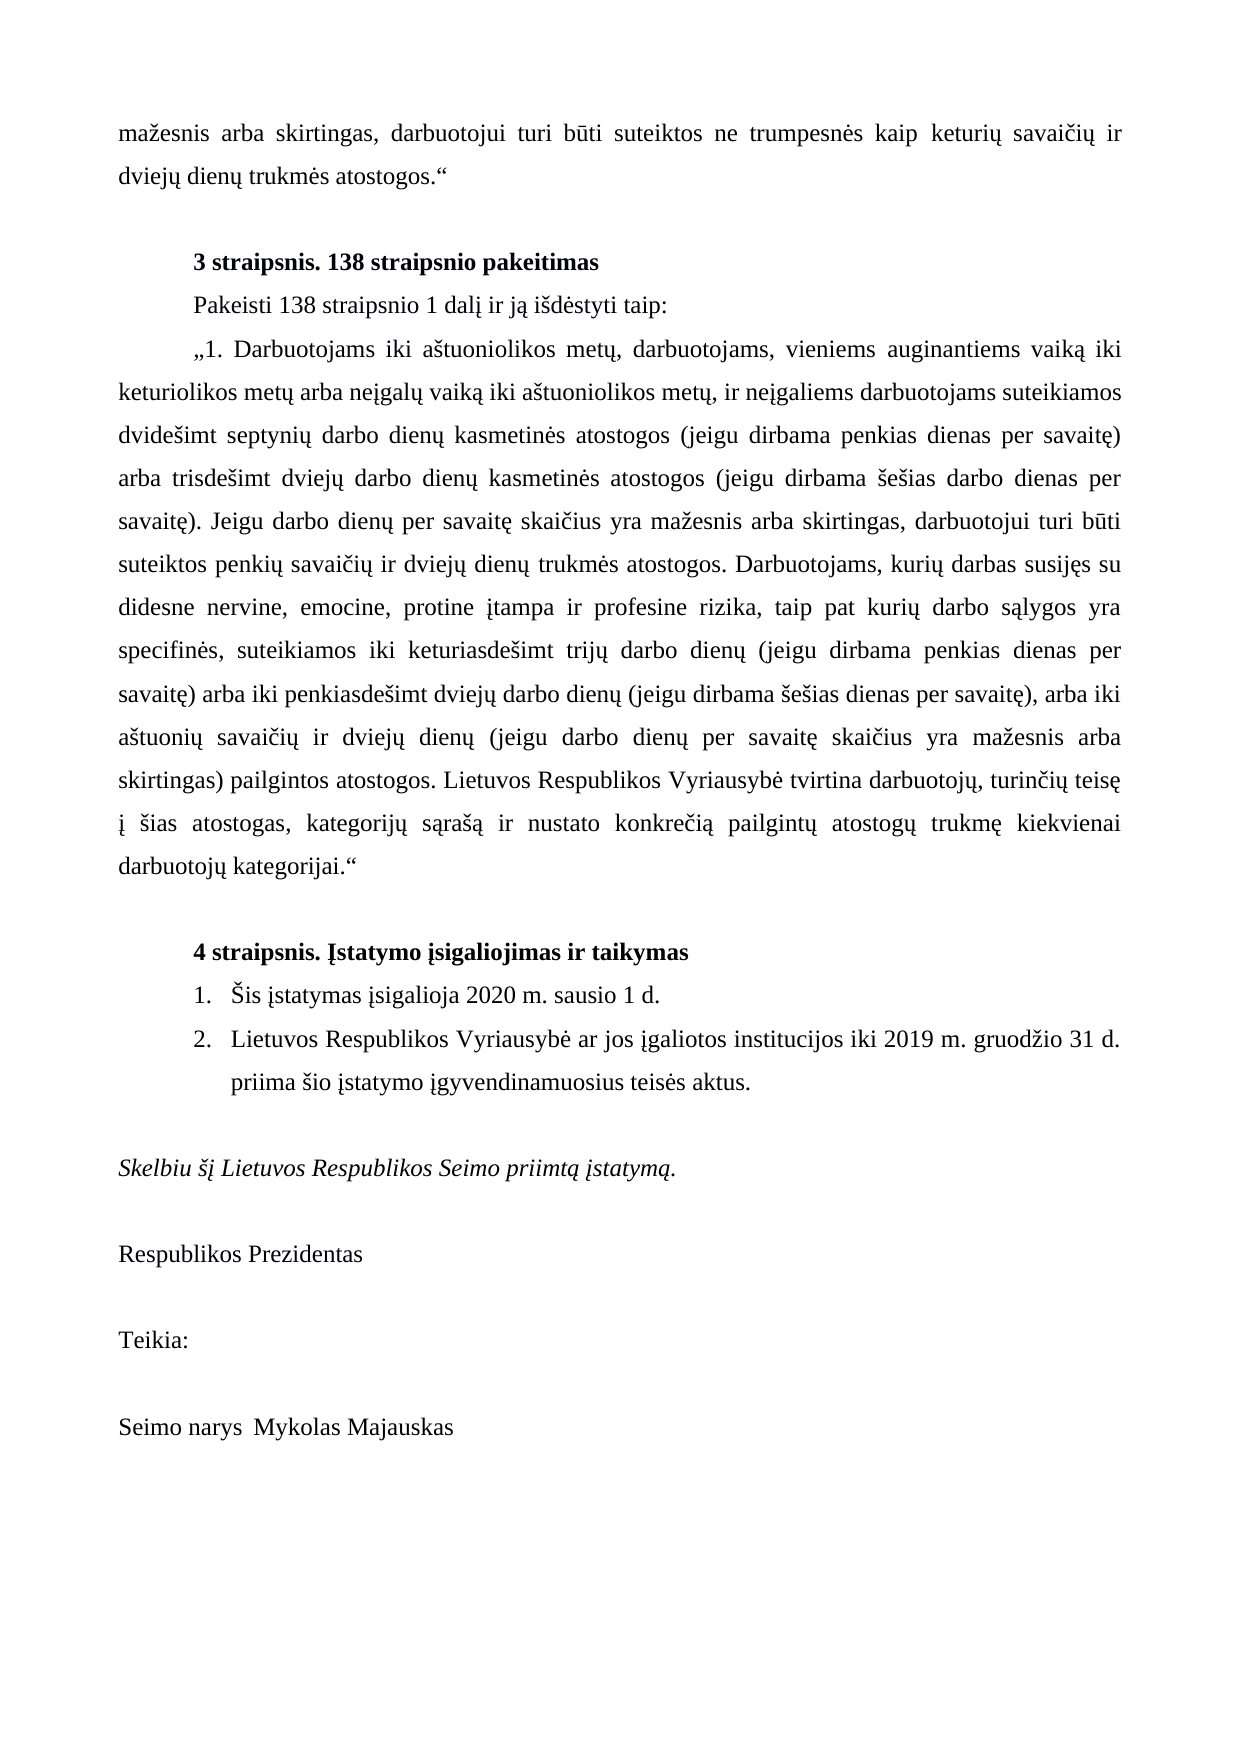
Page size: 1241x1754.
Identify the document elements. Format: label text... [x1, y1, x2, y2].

text 4 straipsnis. Įstatymo įsigaliojimas ir taikymas [118, 937, 1122, 966]
text Skelbiu šį Lietuvos Respublikos Seimo priimtą įstatymą. [118, 1153, 1122, 1182]
text „1. Darbuotojams iki aštuoniolikos metų, darbuotojams, vieniems auginantiems vaiką iki keturiolikos metų arba neįgalų vaiką iki aštuoniolikos metų, ir neįgaliems darbuotojams suteikiamos dvidešimt septynių darbo dienų kasmetinės atostogos (jeigu dirbama penkias dienas per savaitę) arba trisdešimt dviejų darbo dienų kasmetinės atostogos (jeigu dirbama šešias darbo dienas per savaitę). Jeigu darbo dienų per savaitę skaičius yra mažesnis arba skirtingas, darbuotojui turi būti suteiktos penkių savaičių ir dviejų dienų trukmės atostogos. Darbuotojams, kurių darbas susijęs su didesne nervine, emocine, protine įtampa ir profesine rizika, taip pat kurių darbo sąlygos yra specifinės, suteikiamos iki keturiasdešimt trijų darbo dienų (jeigu dirbama penkias dienas per savaitę) arba iki penkiasdešimt dviejų darbo dienų (jeigu dirbama šešias dienas per savaitę), arba iki aštuonių savaičių ir dviejų dienų (jeigu darbo dienų per savaitę skaičius yra mažesnis arba skirtingas) pailgintos atostogos. Lietuvos Respublikos Vyriausybė tvirtina darbuotojų, turinčių teisę į šias atostogas, kategorijų sąrašą ir nustato konkrečią pailgintų atostogų trukmę kiekvienai darbuotojų kategorijai.“ [118, 334, 1122, 880]
text 1. Šis įstatymas įsigalioja 2020 m. sausio 1 d. [193, 981, 1122, 1009]
text Teikia: [118, 1326, 1122, 1354]
text 3 straipsnis. 138 straipsnio pakeitimas [118, 247, 1122, 276]
text Respublikos Prezidentas [118, 1239, 1122, 1268]
text Pakeisti 138 straipsnio 1 dalį ir ją išdėstyti taip: [193, 291, 1122, 319]
text Seimo narys Mykolas Majauskas [118, 1412, 1122, 1441]
text mažesnis arba skirtingas, darbuotojui turi būti suteiktos ne trumpesnės kaip keturių savaičių ir dviejų dienų trukmės atostogos.“ [118, 118, 1122, 190]
text 2. Lietuvos Respublikos Vyriausybė ar jos įgaliotos institucijos iki 2019 m. gruodžio 31 d. priima šio įstatymo įgyvendinamuosius teisės aktus. [193, 1024, 1122, 1096]
